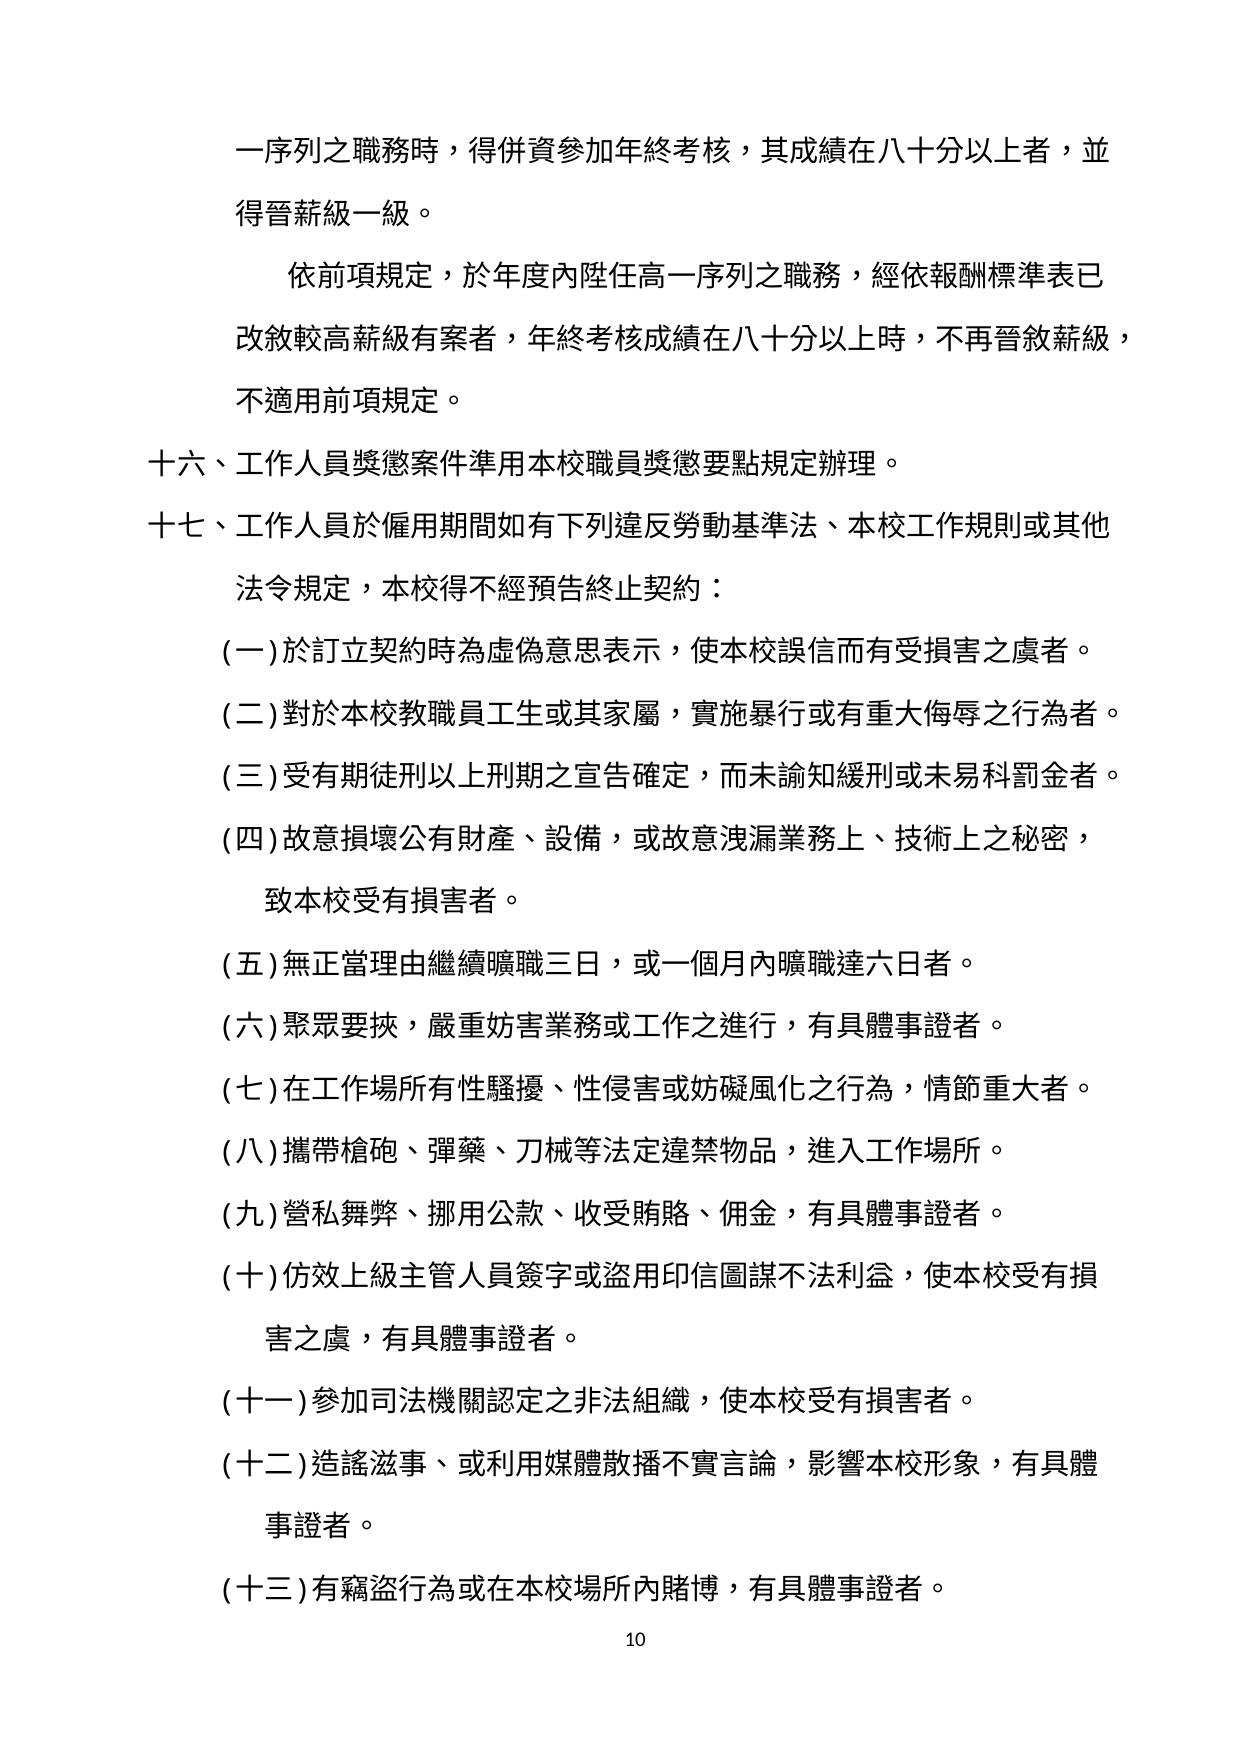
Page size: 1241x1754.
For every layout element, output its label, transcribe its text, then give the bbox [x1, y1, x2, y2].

text (三)受有期徒刑以上刑期之宣告確定，而未諭知緩刑或未易科罰金者。 [148, 732, 1122, 795]
text 依前項規定，於年度內陞任高一序列之職務，經依報酬標準表已改敘較高薪級有案者，年終考核成績在八十分以上時，不再晉敘薪級，不適用前項規定。 [148, 232, 1122, 420]
text 一序列之職務時，得併資參加年終考核，其成績在八十分以上者，並得晉薪級一級。 [148, 107, 1122, 232]
text (八)攜帶槍砲、彈藥、刀械等法定違禁物品，進入工作場所。 [148, 1107, 1122, 1170]
text (七)在工作場所有性騷擾、性侵害或妨礙風化之行為，情節重大者。 [148, 1045, 1122, 1107]
text (六)聚眾要挾，嚴重妨害業務或工作之進行，有具體事證者。 [148, 982, 1122, 1045]
text (五)無正當理由繼續曠職三日，或一個月內曠職達六日者。 [148, 920, 1122, 982]
text (十二)造謠滋事、或利用媒體散播不實言論，影響本校形象，有具體事證者。 [148, 1420, 1122, 1545]
text (四)故意損壞公有財產、設備，或故意洩漏業務上、技術上之秘密，致本校受有損害者。 [148, 795, 1122, 920]
text (九)營私舞弊、挪用公款、收受賄賂、佣金，有具體事證者。 [148, 1170, 1122, 1232]
text (二)對於本校教職員工生或其家屬，實施暴行或有重大侮辱之行為者。 [148, 670, 1122, 732]
text (十一)參加司法機關認定之非法組織，使本校受有損害者。 [148, 1357, 1122, 1420]
text 十七、工作人員於僱用期間如有下列違反勞動基準法、本校工作規則或其他法令規定，本校得不經預告終止契約： [148, 482, 1122, 607]
text (十三)有竊盜行為或在本校場所內賭博，有具體事證者。 [148, 1545, 1122, 1607]
text (十)仿效上級主管人員簽字或盜用印信圖謀不法利益，使本校受有損害之虞，有具體事證者。 [148, 1232, 1122, 1357]
text (一)於訂立契約時為虛偽意思表示，使本校誤信而有受損害之虞者。 [148, 607, 1122, 670]
text 十六、工作人員獎懲案件準用本校職員獎懲要點規定辦理。 [148, 420, 1122, 482]
